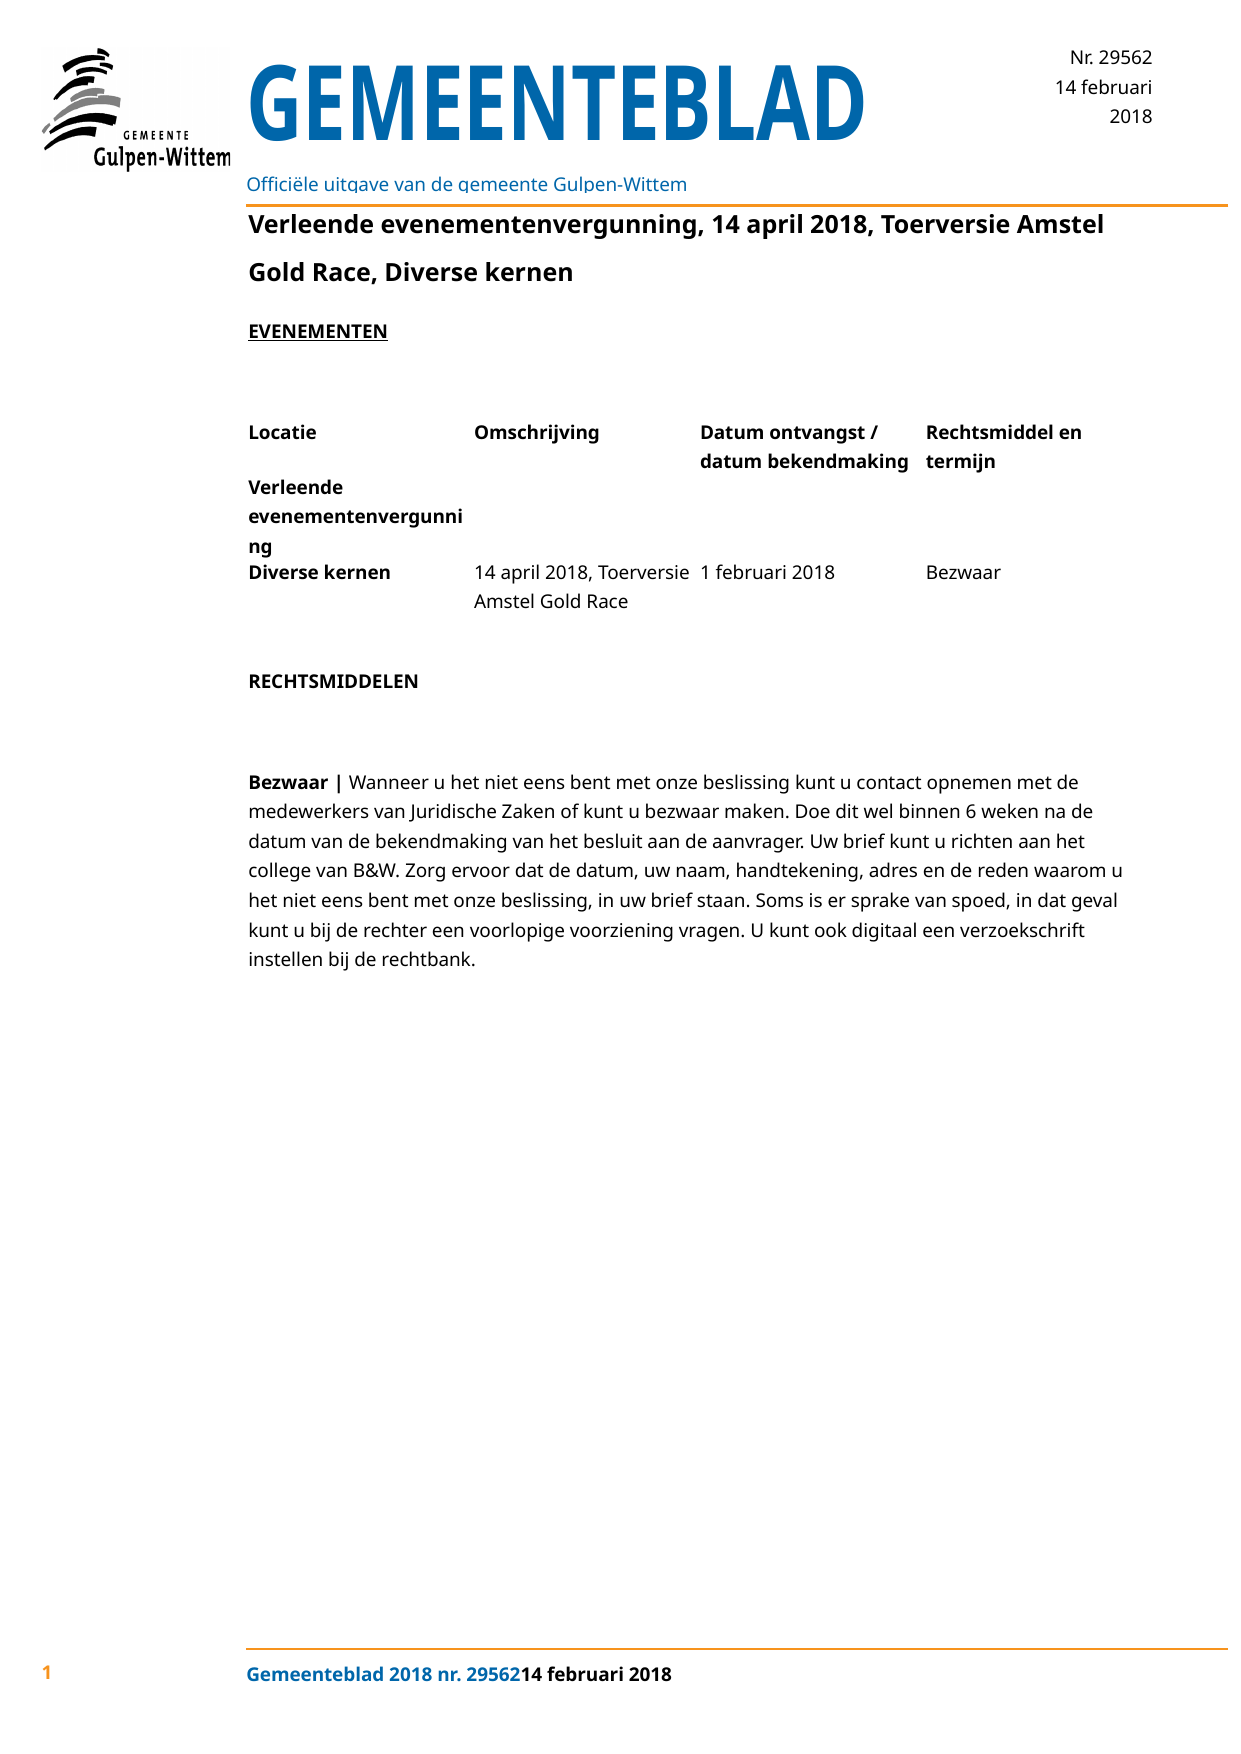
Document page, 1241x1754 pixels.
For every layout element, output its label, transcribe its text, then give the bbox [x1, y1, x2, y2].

table_cell [474, 474, 700, 559]
table_cell Diverse kernen [248, 559, 474, 614]
text Verleende evenementenvergunning, 14 april 2018, Toerversie Amstel Gold Race, Diverse kernen [248, 207, 1152, 288]
table_cell [700, 474, 926, 559]
table_cell 1 februari 2018 [700, 559, 926, 614]
text RECHTSMIDDELEN [248, 668, 1152, 694]
table_header Omschrijving [474, 419, 700, 474]
table_header Locatie [248, 419, 474, 474]
text EVENEMENTEN [248, 318, 1152, 344]
table_cell [926, 474, 1152, 559]
picture [41, 47, 231, 172]
table_cell Bezwaar [926, 559, 1152, 614]
table_cell Verleende evenementenvergunning [248, 474, 474, 559]
text Bezwaar | Wanneer u het niet eens bent met onze beslissing kunt u contact opnemen met de medewerkers van Juridische Zaken of kunt u bezwaar maken. Doe dit wel binnen 6 weken na de datum van de bekendmaking van het besluit aan de aanvrager. Uw brief kunt u richten aan het college van B&W. Zorg ervoor dat de datum, uw naam, handtekening, adres en de reden waarom u het niet eens bent met onze beslissing, in uw brief staan. Soms is er sprake van spoed, in dat geval kunt u bij de rechter een voorlopige voorziening vragen. U kunt ook digitaal een verzoekschrift instellen bij de rechtbank. [248, 769, 1152, 972]
table_header Rechtsmiddel en termijn [926, 419, 1152, 474]
table_cell 14 april 2018, Toerversie Amstel Gold Race [474, 559, 700, 614]
table_header Datum ontvangst / datum bekendmaking [700, 419, 926, 474]
